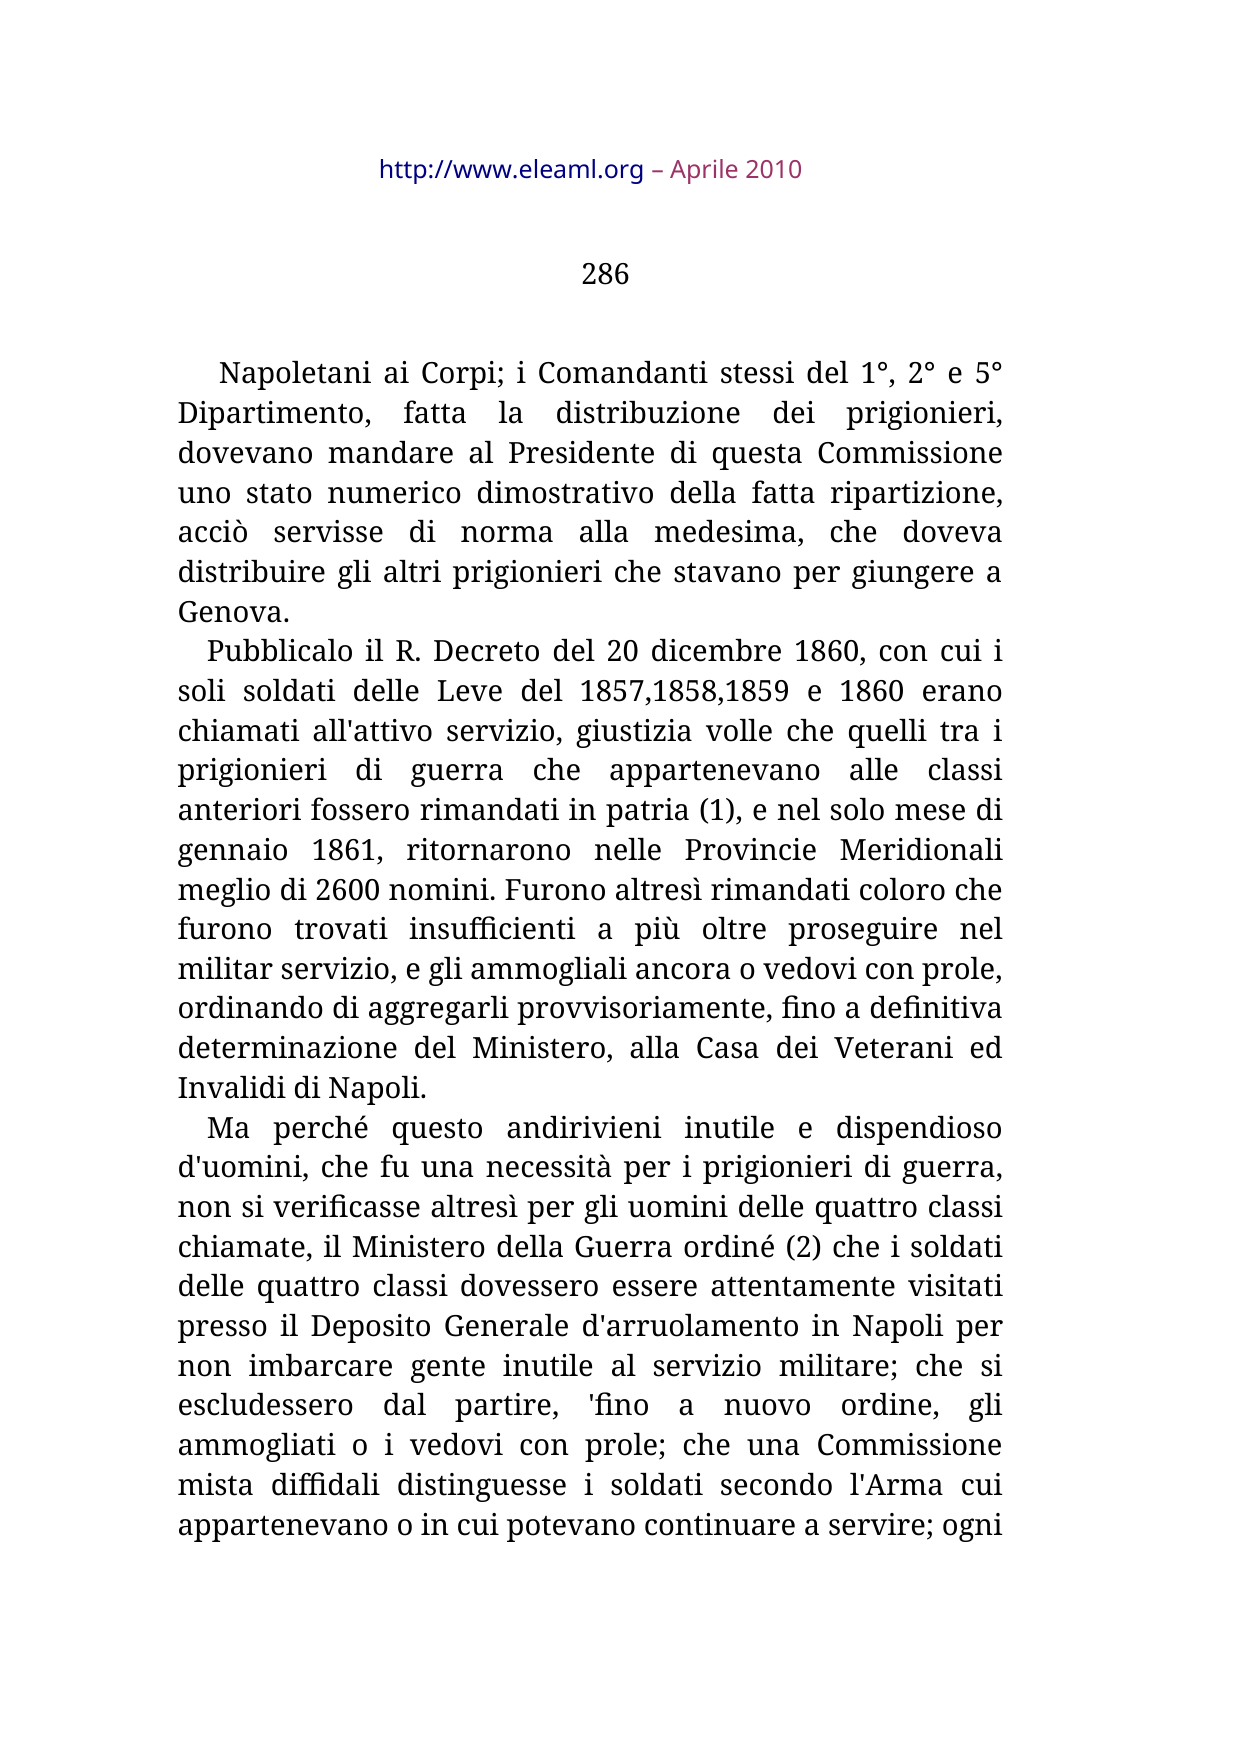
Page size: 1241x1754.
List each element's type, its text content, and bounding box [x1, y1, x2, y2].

text 286 [177, 253, 1004, 293]
text Pubblicalo il R. Decreto del 20 dicembre 1860, con cui i soli soldati delle Leve del 1857,1858,1859 e 1860 erano chiamati all'attivo servizio, giustizia volle che quelli tra i prigionieri di guerra che appartenevano alle classi anteriori fossero rimandati in patria (1), e nel solo mese di gennaio 1861, ritornarono nelle Provincie Meridionali meglio di 2600 nomini. Furono altresì rimandati coloro che furono trovati insufficienti a più oltre proseguire nel militar servizio, e gli ammogliali ancora o vedovi con prole, ordinando di aggregarli provvisoriamente, fino a definitiva determinazione del Ministero, alla Casa dei Veterani ed Invalidi di Napoli. [177, 631, 1004, 1107]
text Napoletani ai Corpi; i Comandanti stessi del 1°, 2° e 5° Dipartimento, fatta la distribuzione dei prigionieri, dovevano mandare al Presidente di questa Commissione uno stato numerico dimostrativo della fatta ripartizione, acciò servisse di norma alla medesima, che doveva distribuire gli altri prigionieri che stavano per giungere a Genova. [177, 353, 1004, 631]
text Ma perché questo andirivieni inutile e dispendioso d'uomini, che fu una necessità per i prigionieri di guerra, non si verificasse altresì per gli uomini delle quattro classi chiamate, il Ministero della Guerra ordiné (2) che i soldati delle quattro classi dovessero essere attentamente visitati presso il Deposito Generale d'arruolamento in Napoli per non imbarcare gente inutile al servizio militare; che si escludessero dal partire, 'fino a nuovo ordine, gli ammogliati o i vedovi con prole; che una Commissione mista diffidali distinguesse i soldati secondo l'Arma cui appartenevano o in cui potevano continuare a servire; ogni [177, 1107, 1004, 1543]
